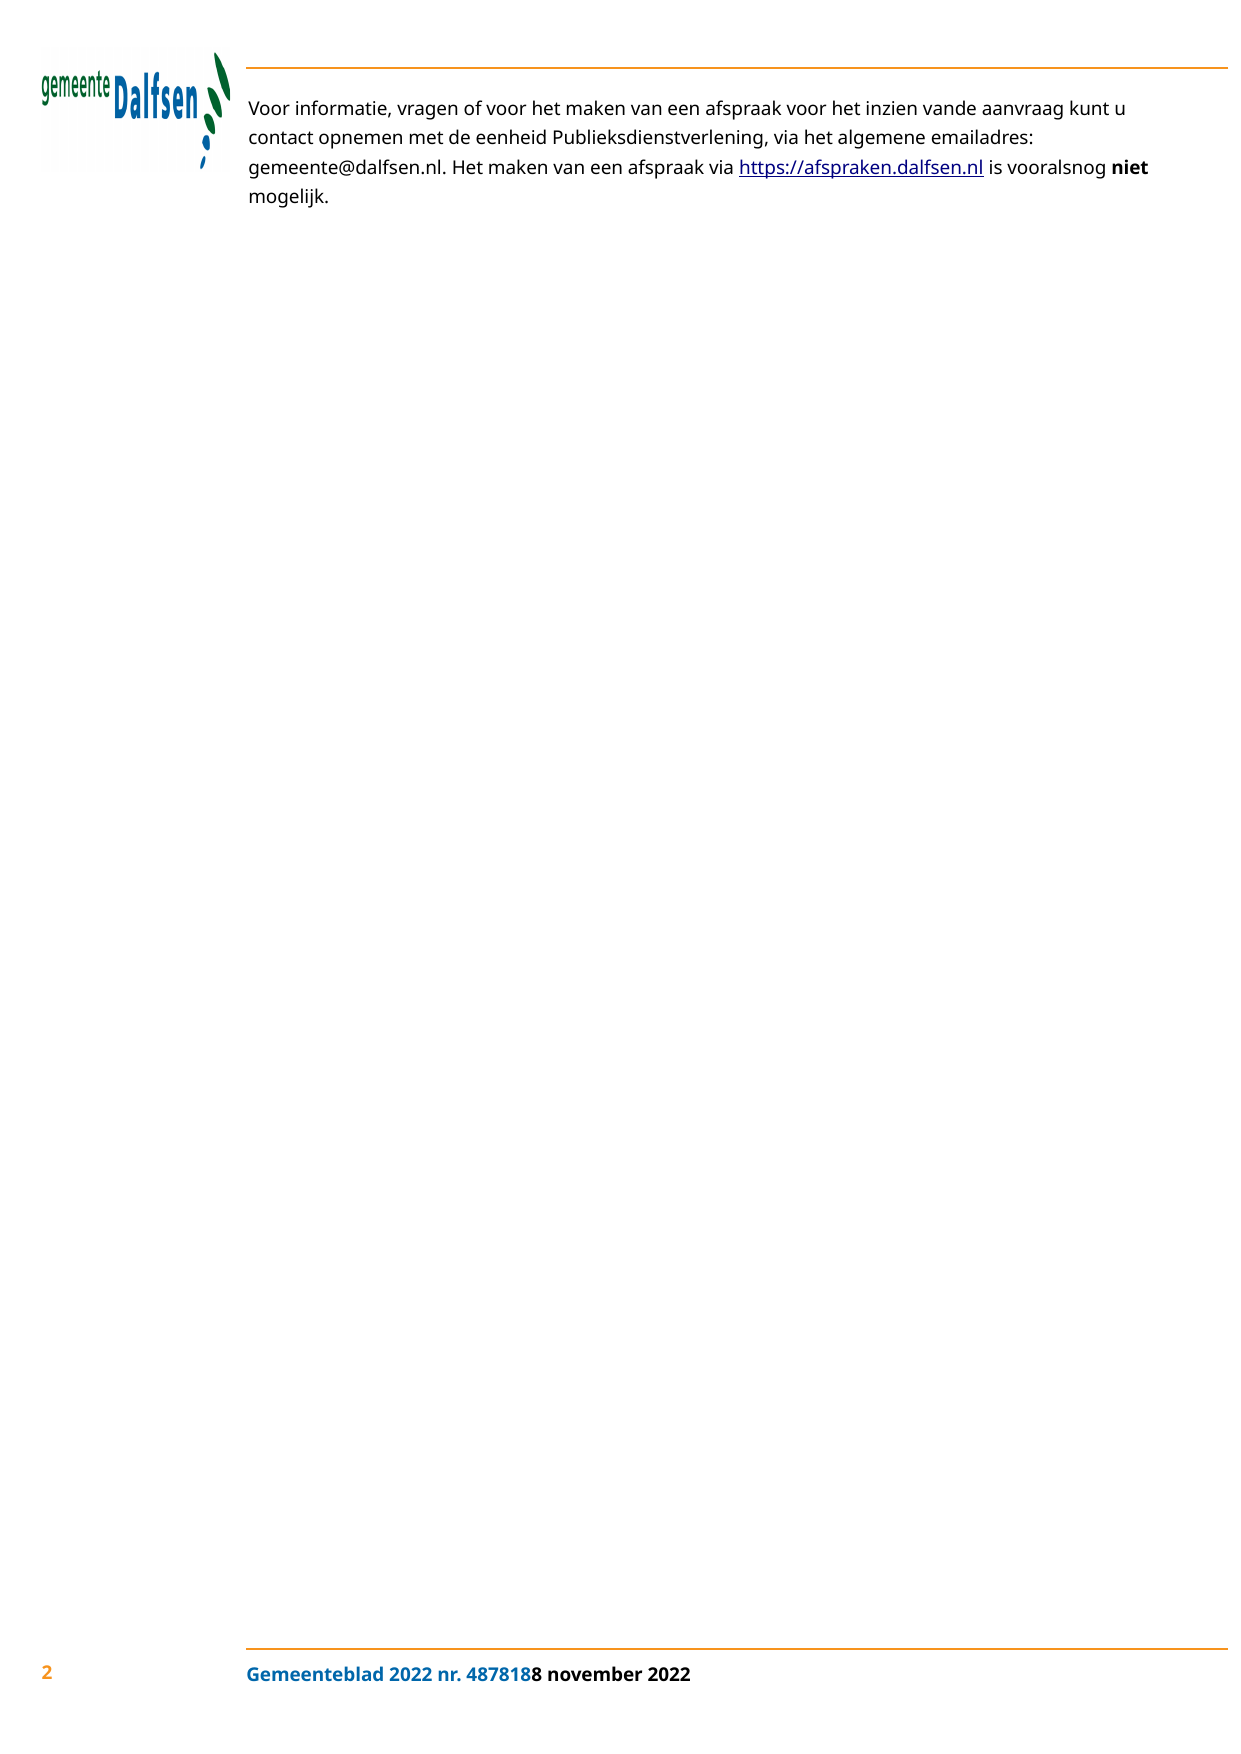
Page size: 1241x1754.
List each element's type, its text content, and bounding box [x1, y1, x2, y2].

picture [41, 47, 231, 172]
text Voor informatie, vragen of voor het maken van een afspraak voor het inzien vande aanvraag kunt u contact opnemen met de eenheid Publieksdienstverlening, via het algemene emailadres: gemeente@dalfsen.nl. Het maken van een afspraak via https://afspraken.dalfsen.nl is vooralsnog niet mogelijk. [248, 95, 1152, 209]
